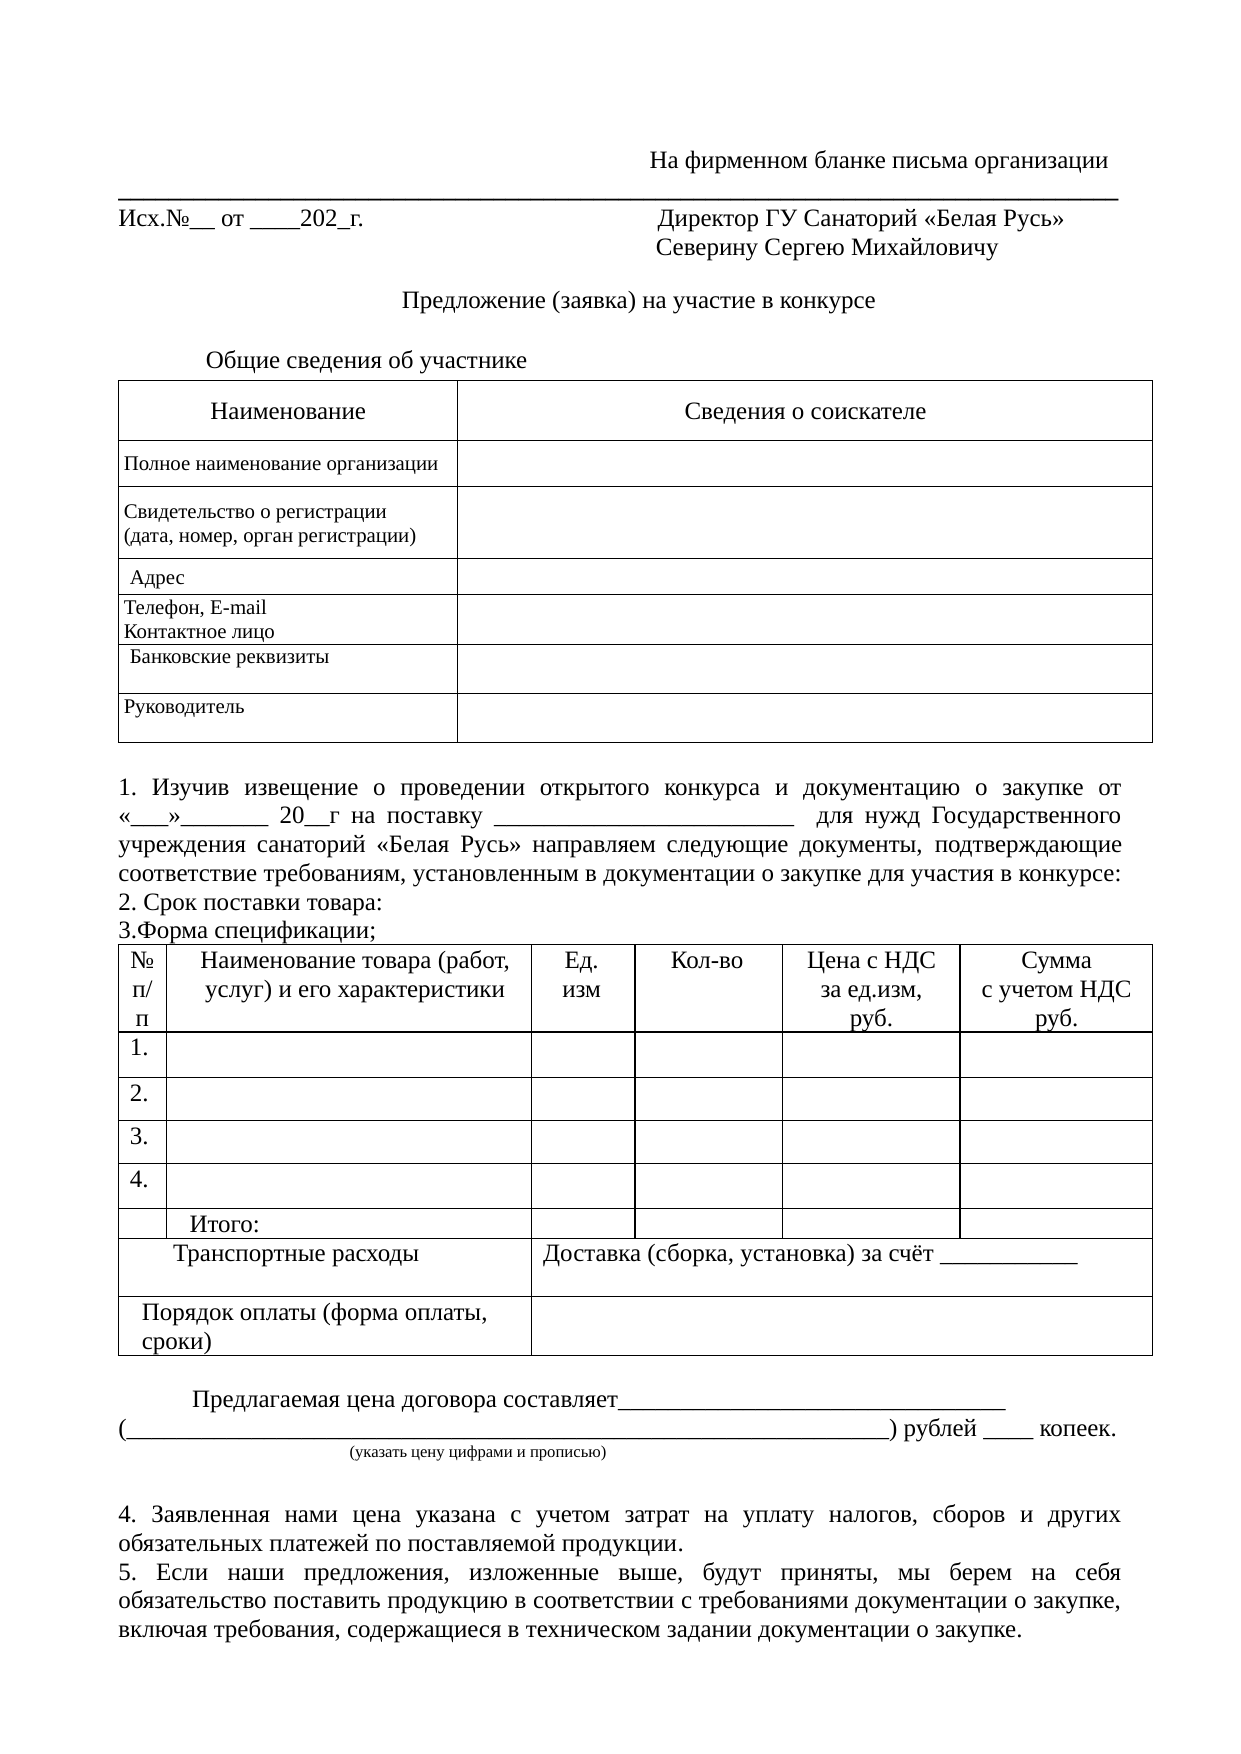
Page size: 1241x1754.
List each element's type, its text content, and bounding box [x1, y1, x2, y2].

table_cell Полное наименование организации [119, 441, 457, 486]
table_cell [532, 1164, 634, 1208]
table_cell [636, 1209, 782, 1237]
table_cell Свидетельство о регистрации (дата, номер, орган регистрации) [119, 487, 457, 558]
table_cell [167, 1164, 531, 1208]
table_cell Адрес [119, 559, 457, 594]
table_cell [961, 1164, 1152, 1208]
table_cell Порядок оплаты (форма оплаты, сроки) [119, 1297, 531, 1354]
table_cell 4. [119, 1164, 166, 1208]
table_cell [961, 1033, 1152, 1077]
table_cell [458, 645, 1152, 693]
text На фирменном бланке письма организации [118, 145, 1122, 174]
text Исх.№__ от ____202_г. Директор ГУ Санаторий «Белая Русь» [118, 203, 1122, 232]
list Предложение (заявка) на участие в конкурсе [156, 285, 1122, 314]
text ________________________________________________________________________________ [118, 174, 1122, 203]
table_cell Банковские реквизиты [119, 645, 457, 693]
table_cell 3. [119, 1121, 166, 1163]
table_cell [167, 1033, 531, 1077]
table_cell [961, 1209, 1152, 1237]
table_cell Доставка (сборка, установка) за счёт ___________ [532, 1239, 1152, 1296]
table_cell [636, 1121, 782, 1163]
table_cell [458, 441, 1152, 486]
table_cell [532, 1078, 634, 1120]
table_cell [458, 559, 1152, 594]
table_cell [961, 1078, 1152, 1120]
text 3.Форма спецификации; [118, 915, 1122, 944]
table_header № п/п [119, 945, 166, 1031]
text 4. Заявленная нами цена указана с учетом затрат на уплату налогов, сборов и других обязательных платежей по поставляемой продукции. [118, 1499, 1122, 1557]
list Общие сведения об участнике [206, 345, 1122, 374]
table_header Наименование товара (работ, услуг) и его характеристики [167, 945, 531, 1031]
table_cell [783, 1033, 959, 1077]
table_header Кол-во [636, 945, 782, 1031]
table_cell [167, 1078, 531, 1120]
text (_____________________________________________________________) рублей ____ копеек. [118, 1413, 1122, 1442]
table_cell [167, 1121, 531, 1163]
table_cell [458, 694, 1152, 742]
table_cell [783, 1121, 959, 1163]
text (указать цену цифрами и прописью) [118, 1442, 1122, 1471]
table_cell [636, 1033, 782, 1077]
table_header Ед. изм [532, 945, 634, 1031]
table_cell 1. [119, 1033, 166, 1077]
table_cell [636, 1078, 782, 1120]
table_cell [961, 1121, 1152, 1163]
table_cell Телефон, Е-mail Контактное лицо [119, 595, 457, 643]
text Северину Сергею Михайловичу [118, 232, 1122, 260]
table_cell Итого: [167, 1209, 531, 1237]
table_cell [532, 1297, 1152, 1354]
table_cell Транспортные расходы [119, 1239, 531, 1296]
table_cell [119, 1209, 166, 1237]
table_header Сумма с учетом НДС руб. [961, 945, 1152, 1031]
table_cell [636, 1164, 782, 1208]
table_cell Руководитель [119, 694, 457, 742]
table_header Цена с НДС за ед.изм, руб. [783, 945, 959, 1031]
table_cell [458, 595, 1152, 643]
table_cell [458, 487, 1152, 558]
table_header Сведения о соискателе [458, 381, 1152, 440]
text 5. Если наши предложения, изложенные выше, будут приняты, мы берем на себя обязательство поставить продукцию в соответствии с требованиями документации о закупке, включая требования, содержащиеся в техническом задании документации о закупке. [118, 1557, 1122, 1643]
table_cell [783, 1078, 959, 1120]
table_cell [783, 1209, 959, 1237]
table_cell [532, 1209, 634, 1237]
table_cell [532, 1033, 634, 1077]
table_cell 2. [119, 1078, 166, 1120]
table_cell [783, 1164, 959, 1208]
table_cell [532, 1121, 634, 1163]
text Предлагаемая цена договора составляет_______________________________ [118, 1384, 1122, 1413]
text 1. Изучив извещение о проведении открытого конкурса и документацию о закупке от «___»_______ 20__г на поставку ________________________ для нужд Государственного учреждения санаторий «Белая Русь» направляем следующие документы, подтверждающие соответствие требованиям, установленным в документации о закупке для участия в конкурсе: 2. Срок поставки товара: [118, 772, 1122, 915]
table_header Наименование [119, 381, 457, 440]
